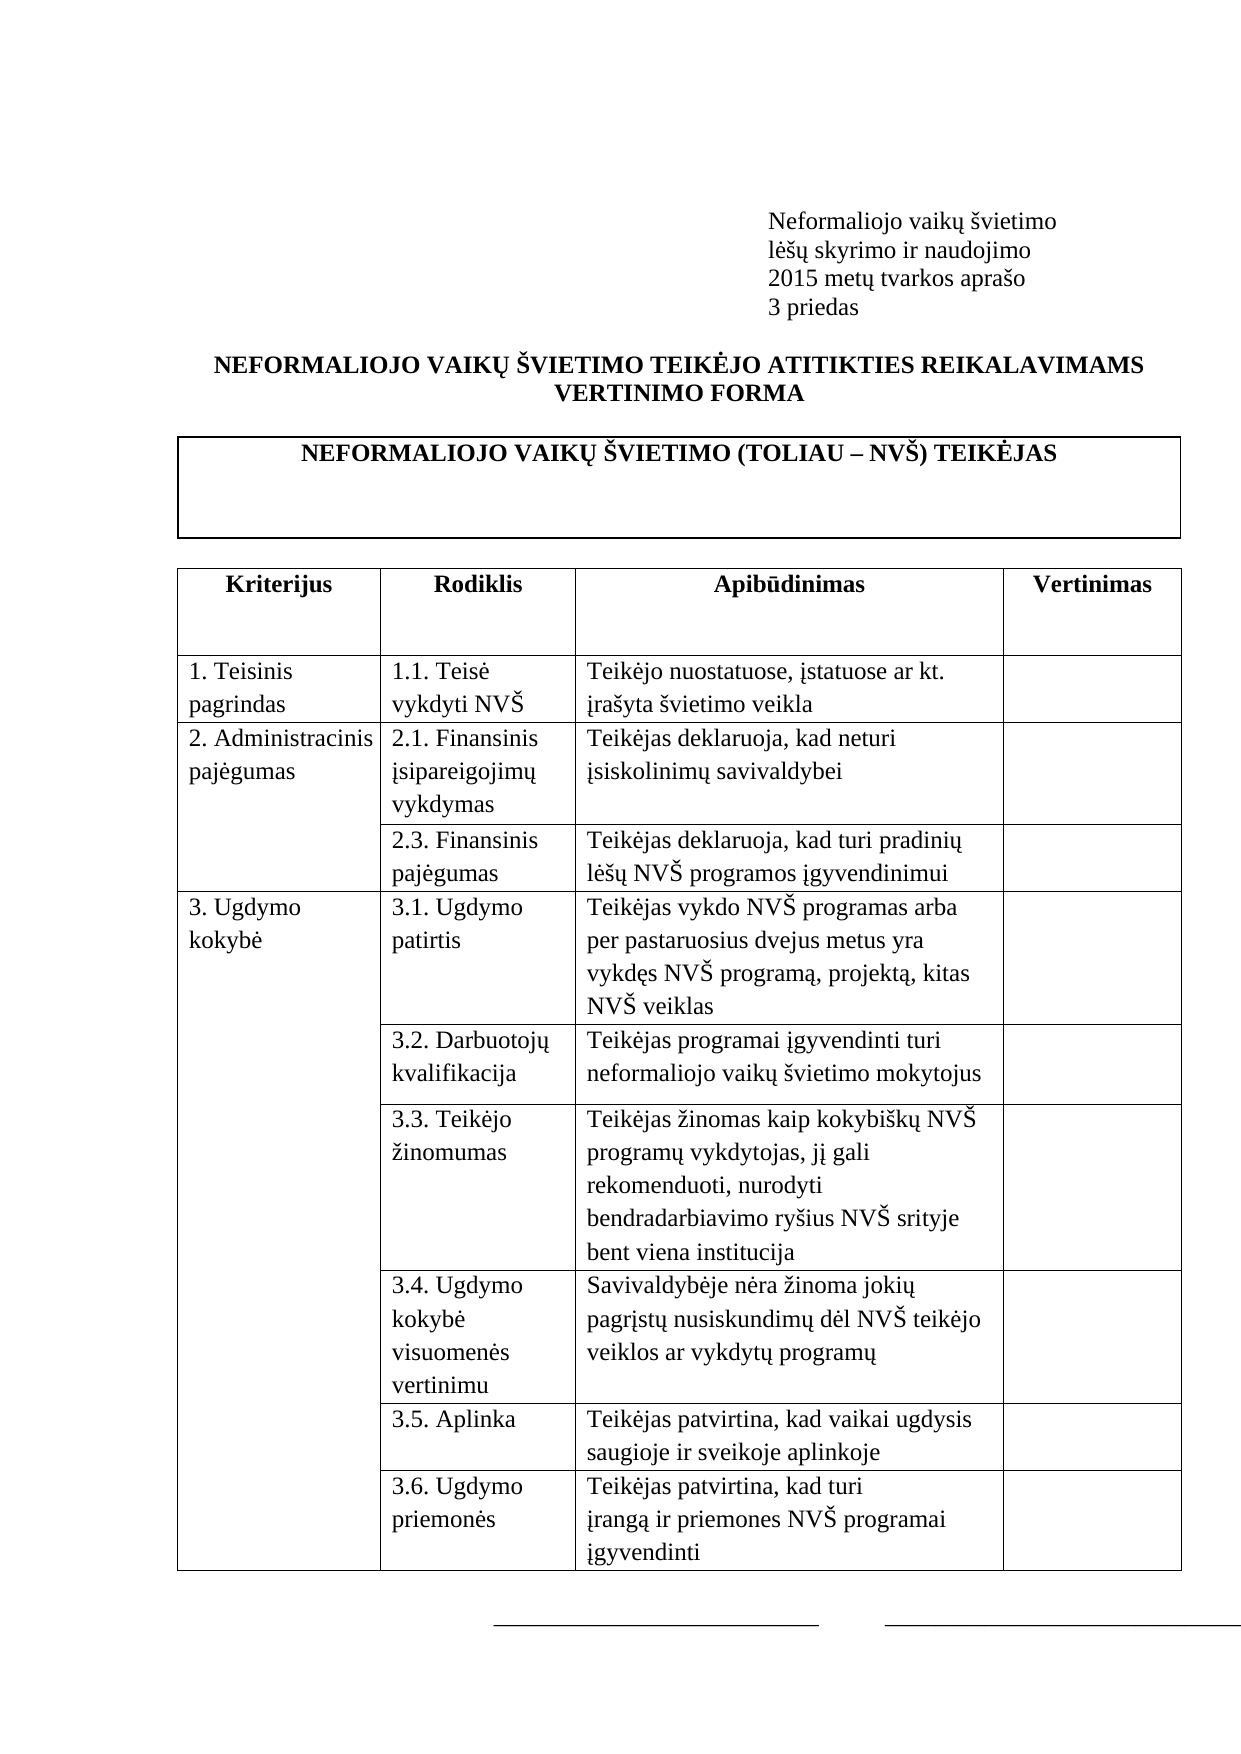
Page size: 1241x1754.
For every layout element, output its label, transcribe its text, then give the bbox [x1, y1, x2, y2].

table_header Kriterijus [178, 569, 380, 655]
table_cell 3.1. Ugdymo patirtis [381, 892, 575, 1024]
text NEFORMALIOJO VAIKŲ ŠVIETIMO TEIKĖJO ATITIKTIES REIKALAVIMAMS VERTINIMO FORMA [177, 350, 1181, 407]
table_cell 1. Teisinis pagrindas [178, 656, 380, 722]
table_cell [1004, 656, 1181, 722]
table_cell [1004, 723, 1181, 824]
table_cell [1004, 1105, 1181, 1269]
table_cell Teikėjas deklaruoja, kad turi pradinių lėšų NVŠ programos įgyvendinimui [576, 825, 1003, 891]
table_header Rodiklis [381, 569, 575, 655]
table_header [177, 1600, 447, 1633]
table_header Vertinimas [1004, 569, 1181, 655]
table_header _____________________________ (parašas) [868, 1600, 1240, 1633]
table_cell Teikėjas patvirtina, kad turi įrangą ir priemones NVŠ programai įgyvendinti [576, 1471, 1003, 1570]
table_cell [1004, 825, 1181, 891]
text Neformaliojo vaikų švietimo [177, 206, 1181, 235]
table_cell 3.5. Aplinka [381, 1404, 575, 1470]
table_cell Teikėjas vykdo NVŠ programas arba per pastaruosius dvejus metus yra vykdęs NVŠ programą, projektą, kitas NVŠ veiklas [576, 892, 1003, 1024]
table_cell Teikėjas programai įgyvendinti turi neformaliojo vaikų švietimo mokytojus [576, 1025, 1003, 1103]
table_cell Teikėjas deklaruoja, kad neturi įsiskolinimų savivaldybei [576, 723, 1003, 824]
table_cell [1004, 1404, 1181, 1470]
table_cell Teikėjo nuostatuose, įstatuose ar kt. įrašyta švietimo veikla [576, 656, 1003, 722]
text 2015 metų tvarkos aprašo [177, 263, 1181, 292]
table_cell [1004, 892, 1181, 1024]
table_cell 3.2. Darbuotojų kvalifikacija [381, 1025, 575, 1103]
table_cell Teikėjas patvirtina, kad vaikai ugdysis saugioje ir sveikoje aplinkoje [576, 1404, 1003, 1470]
table_header Apibūdinimas [576, 569, 1003, 655]
table_cell 2.1. Finansinis įsipareigojimų vykdymas [381, 723, 575, 824]
table_cell 3.4. Ugdymo kokybė visuomenės vertinimu [381, 1271, 575, 1403]
table_cell [1004, 1025, 1181, 1103]
table_cell [1004, 1271, 1181, 1403]
text lėšų skyrimo ir naudojimo [177, 235, 1181, 263]
table_cell 3.3. Teikėjo žinomumas [381, 1105, 575, 1269]
table_header __________________________ [447, 1600, 868, 1633]
table_cell Savivaldybėje nėra žinoma jokių pagrįstų nusiskundimų dėl NVŠ teikėjo veiklos ar vykdytų programų [576, 1271, 1003, 1403]
table_header NEFORMALIOJO VAIKŲ ŠVIETIMO (TOLIAU – NVŠ) TEIKĖJAS [179, 438, 1180, 537]
table_cell 3.6. Ugdymo priemonės [381, 1471, 575, 1570]
table_cell 2. Administracinis pajėgumas [178, 723, 380, 891]
table_cell Teikėjas žinomas kaip kokybiškų NVŠ programų vykdytojas, jį gali rekomenduoti, nurodyti bendradarbiavimo ryšius NVŠ srityje bent viena institucija [576, 1105, 1003, 1269]
table_cell 3. Ugdymo kokybė [178, 892, 380, 1570]
table_cell 1.1. Teisė vykdyti NVŠ [381, 656, 575, 722]
table_cell [1004, 1471, 1181, 1570]
table_cell 2.3. Finansinis pajėgumas [381, 825, 575, 891]
text 3 priedas [177, 292, 1181, 321]
